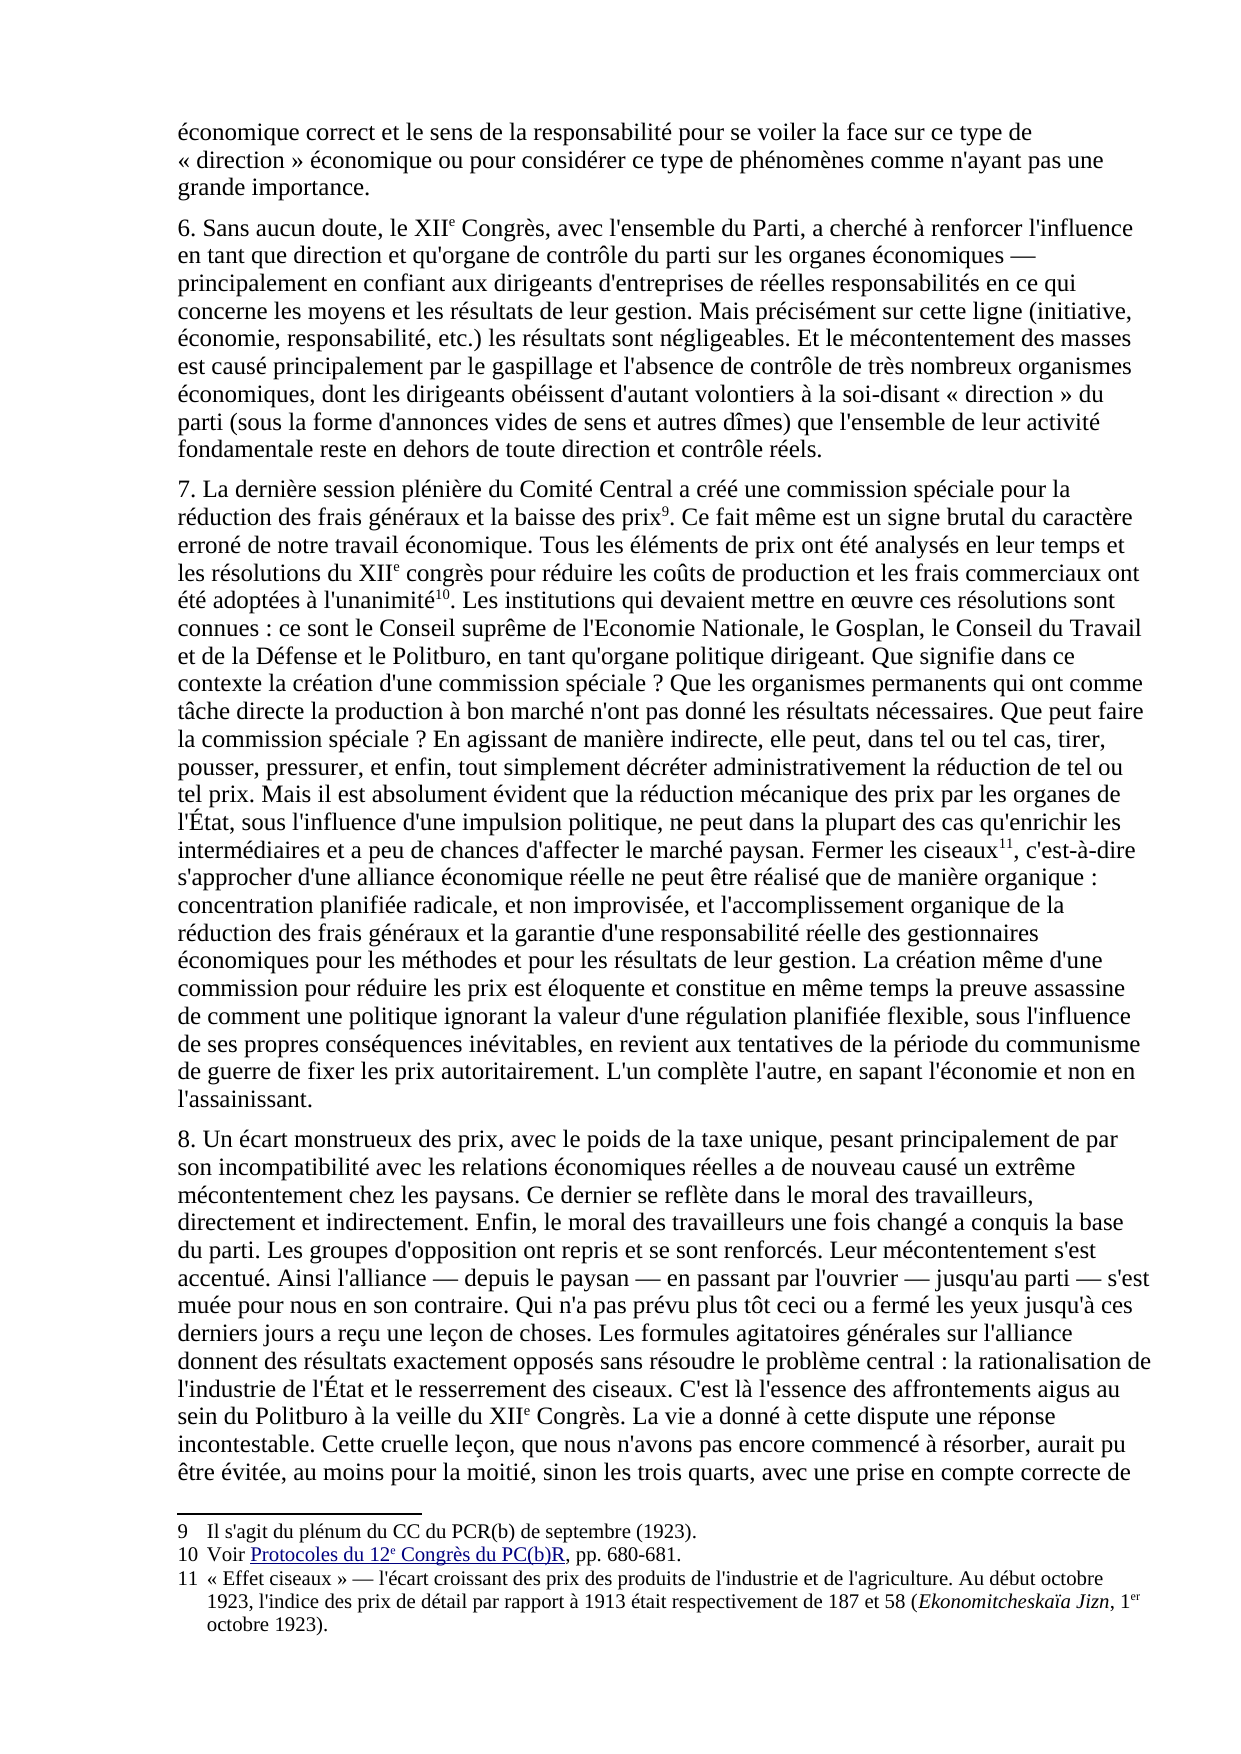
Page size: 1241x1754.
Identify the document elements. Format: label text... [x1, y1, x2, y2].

text 7. La dernière session plénière du Comité Central a créé une commission spéciale pour la réduction des frais généraux et la baisse des prix. Ce fait même est un signe brutal du caractère erroné de notre travail économique. Tous les éléments de prix ont été analysés en leur temps et les résolutions du XIIe congrès pour réduire les coûts de production et les frais commerciaux ont été adoptées à l'unanimité. Les institutions qui devaient mettre en œuvre ces résolutions sont connues : ce sont le Conseil suprême de l'Economie Nationale, le Gosplan, le Conseil du Travail et de la Défense et le Politburo, en tant qu'organe politique dirigeant. Que signifie dans ce contexte la création d'une commission spéciale ? Que les organismes permanents qui ont comme tâche directe la production à bon marché n'ont pas donné les résultats nécessaires. Que peut faire la commission spéciale ? En agissant de manière indirecte, elle peut, dans tel ou tel cas, tirer, pousser, pressurer, et enfin, tout simplement décréter administrativement la réduction de tel ou tel prix. Mais il est absolument évident que la réduction mécanique des prix par les organes de l'État, sous l'influence d'une impulsion politique, ne peut dans la plupart des cas qu'enrichir les intermédiaires et a peu de chances d'affecter le marché paysan. Fermer les ciseaux, c'est-à-dire s'approcher d'une alliance économique réelle ne peut être réalisé que de manière organique : concentration planifiée radicale, et non improvisée, et l'accomplissement organique de la réduction des frais généraux et la garantie d'une responsabilité réelle des gestionnaires économiques pour les méthodes et pour les résultats de leur gestion. La création même d'une commission pour réduire les prix est éloquente et constitue en même temps la preuve assassine de comment une politique ignorant la valeur d'une régulation planifiée flexible, sous l'influence de ses propres conséquences inévitables, en revient aux tentatives de la période du communisme de guerre de fixer les prix autoritairement. L'un complète l'autre, en sapant l'économie et non en l'assainissant. [177, 476, 1152, 1113]
text Voir Protocoles du 12e Congrès du PC(b)R, pp. 680-681. [177, 1543, 1152, 1566]
text « Effet ciseaux » — l'écart croissant des prix des produits de l'industrie et de l'agriculture. Au début octobre 1923, l'indice des prix de détail par rapport à 1913 était respectivement de 187 et 58 (Ekonomitcheskaïa Jizn, 1er octobre 1923). [177, 1566, 1152, 1636]
text économique correct et le sens de la responsabilité pour se voiler la face sur ce type de « direction » économique ou pour considérer ce type de phénomènes comme n'ayant pas une grande importance. [177, 118, 1152, 201]
text Il s'agit du plénum du CC du PCR(b) de septembre (1923). [177, 1520, 1152, 1543]
text 6. Sans aucun doute, le XIIe Congrès, avec l'ensemble du Parti, a cherché à renforcer l'influence en tant que direction et qu'organe de contrôle du parti sur les organes économiques — principalement en confiant aux dirigeants d'entreprises de réelles responsabilités en ce qui concerne les moyens et les résultats de leur gestion. Mais précisément sur cette ligne (initiative, économie, responsabilité, etc.) les résultats sont négligeables. Et le mécontentement des masses est causé principalement par le gaspillage et l'absence de contrôle de très nombreux organismes économiques, dont les dirigeants obéissent d'autant volontiers à la soi-disant « direction » du parti (sous la forme d'annonces vides de sens et autres dîmes) que l'ensemble de leur activité fondamentale reste en dehors de toute direction et contrôle réels. [177, 214, 1152, 463]
text 8. Un écart monstrueux des prix, avec le poids de la taxe unique, pesant principalement de par son incompatibilité avec les relations économiques réelles a de nouveau causé un extrême mécontentement chez les paysans. Ce dernier se reflète dans le moral des travailleurs, directement et indirectement. Enfin, le moral des travailleurs une fois changé a conquis la base du parti. Les groupes d'opposition ont repris et se sont renforcés. Leur mécontentement s'est accentué. Ainsi l'alliance — depuis le paysan — en passant par l'ouvrier — jusqu'au parti — s'est muée pour nous en son contraire. Qui n'a pas prévu plus tôt ceci ou a fermé les yeux jusqu'à ces derniers jours a reçu une leçon de choses. Les formules agitatoires générales sur l'alliance donnent des résultats exactement opposés sans résoudre le problème central : la rationalisation de l'industrie de l'État et le resserrement des ciseaux. C'est là l'essence des affrontements aigus au sein du Politburo à la veille du XIIe Congrès. La vie a donné à cette dispute une réponse incontestable. Cette cruelle leçon, que nous n'avons pas encore commencé à résorber, aurait pu être évitée, au moins pour la moitié, sinon les trois quarts, avec une prise en compte correcte de [177, 1125, 1152, 1486]
